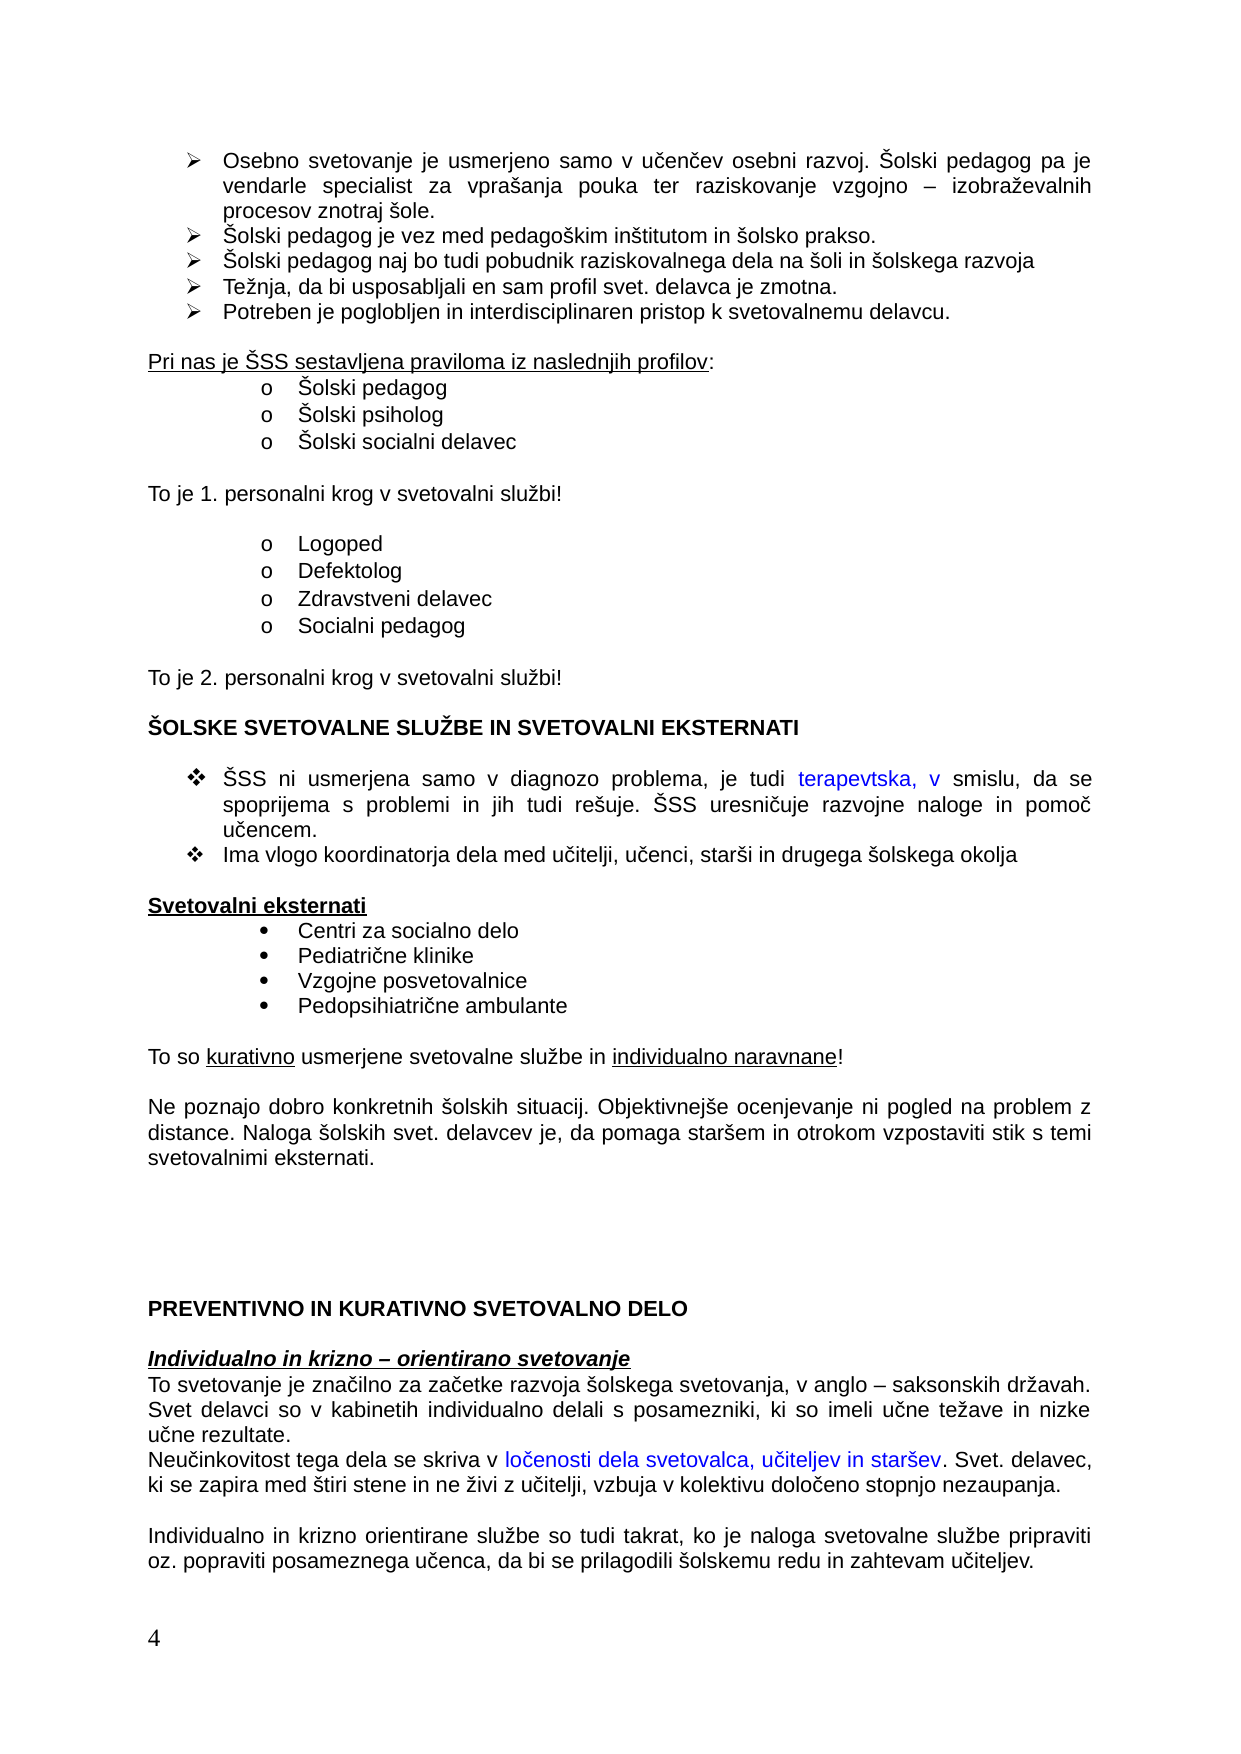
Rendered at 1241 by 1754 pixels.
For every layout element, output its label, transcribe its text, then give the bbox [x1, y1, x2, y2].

list Zdravstveni delavec [260, 586, 1093, 613]
text Individualno in krizno orientirane službe so tudi takrat, ko je naloga svetovalne službe pripraviti oz. popraviti posameznega učenca, da bi se prilagodili šolskemu redu in zahtevam učiteljev. [148, 1523, 1093, 1573]
list Pediatrične klinike [260, 943, 1093, 968]
list Defektolog [260, 558, 1093, 586]
text ŠOLSKE SVETOVALNE SLUŽBE IN SVETOVALNI EKSTERNATI [148, 715, 1093, 741]
text Svetovalni eksternati [148, 892, 1093, 918]
text Neučinkovitost tega dela se skriva v ločenosti dela svetovalca, učiteljev in staršev. Svet. delavec, ki se zapira med štiri stene in ne živi z učitelji, vzbuja v kolektivu določeno stopnjo nezaupanja. [148, 1447, 1093, 1497]
text Pri nas je ŠSS sestavljena praviloma iz naslednjih profilov: [148, 349, 1093, 374]
text To je 1. personalni krog v svetovalni službi! [148, 481, 1093, 506]
text Ne poznajo dobro konkretnih šolskih situacij. Objektivnejše ocenjevanje ni pogled na problem z distance. Naloga šolskih svet. delavcev je, da pomaga staršem in otrokom vzpostaviti stik s temi svetovalnimi eksternati. [148, 1094, 1093, 1170]
list Ima vlogo koordinatorja dela med učitelji, učenci, starši in drugega šolskega okolja [185, 842, 1093, 867]
text To so kurativno usmerjene svetovalne službe in individualno naravnane! [148, 1044, 1093, 1069]
list Centri za socialno delo [260, 918, 1093, 943]
list Logoped [260, 531, 1093, 558]
list Šolski psiholog [260, 402, 1093, 429]
list Šolski pedagog naj bo tudi pobudnik raziskovalnega dela na šoli in šolskega razvoja [185, 248, 1093, 274]
list ŠSS ni usmerjena samo v diagnozo problema, je tudi terapevtska, v smislu, da se spoprijema s problemi in jih tudi rešuje. ŠSS uresničuje razvojne naloge in pomoč učencem. [185, 766, 1093, 842]
text To svetovanje je značilno za začetke razvoja šolskega svetovanja, v anglo – saksonskih državah. Svet delavci so v kabinetih individualno delali s posamezniki, ki so imeli učne težave in nizke učne rezultate. [148, 1371, 1093, 1447]
text Individualno in krizno – orientirano svetovanje [148, 1346, 1093, 1371]
text To je 2. personalni krog v svetovalni službi! [148, 665, 1093, 690]
list Pedopsihiatrične ambulante [260, 993, 1093, 1018]
list Potreben je poglobljen in interdisciplinaren pristop k svetovalnemu delavcu. [185, 299, 1093, 324]
list Težnja, da bi usposabljali en sam profil svet. delavca je zmotna. [185, 274, 1093, 299]
list Vzgojne posvetovalnice [260, 968, 1093, 993]
list Osebno svetovanje je usmerjeno samo v učenčev osebni razvoj. Šolski pedagog pa je vendarle specialist za vprašanja pouka ter raziskovanje vzgojno – izobraževalnih procesov znotraj šole. [185, 148, 1093, 223]
list Socialni pedagog [260, 613, 1093, 640]
list Šolski pedagog je vez med pedagoškim inštitutom in šolsko prakso. [185, 223, 1093, 248]
list Šolski socialni delavec [260, 429, 1093, 456]
text PREVENTIVNO IN KURATIVNO SVETOVALNO DELO [148, 1296, 1093, 1321]
list Šolski pedagog [260, 374, 1093, 402]
